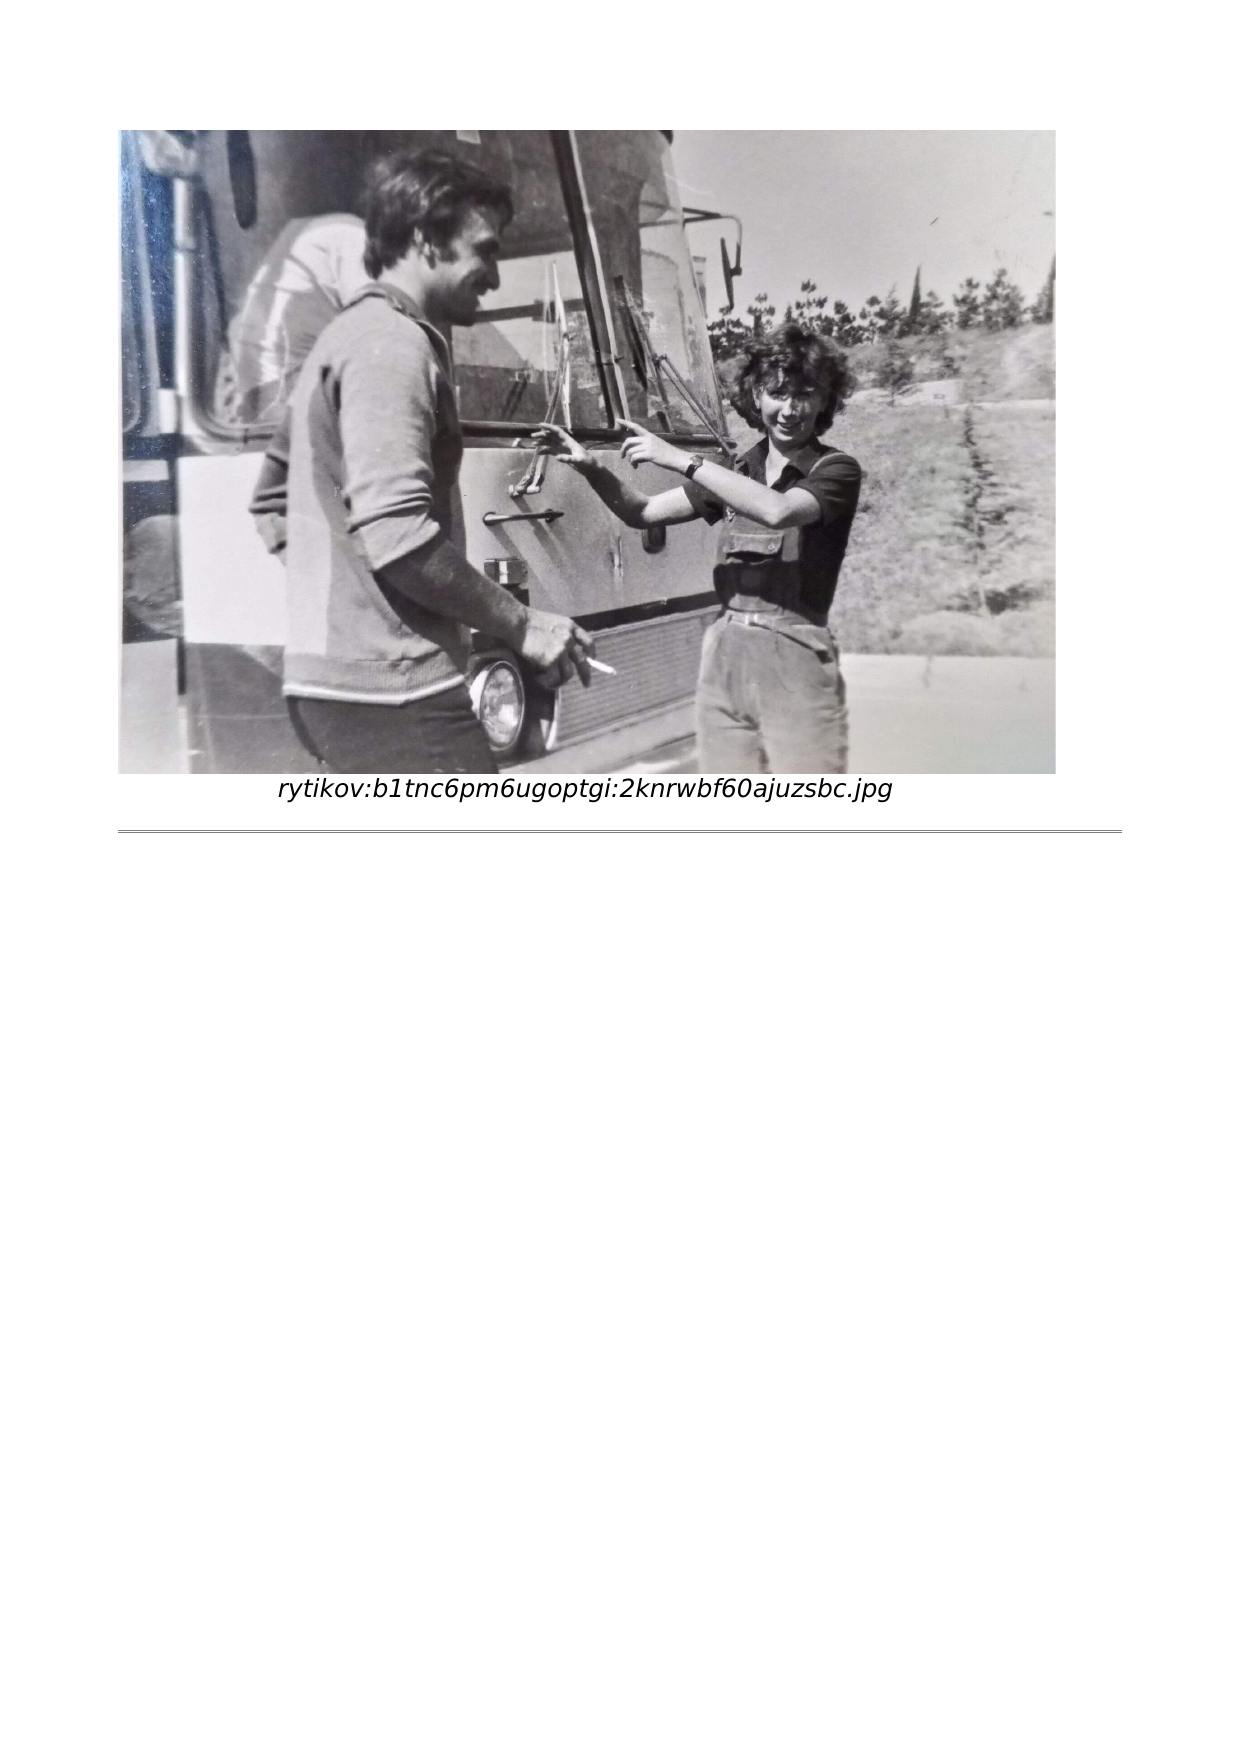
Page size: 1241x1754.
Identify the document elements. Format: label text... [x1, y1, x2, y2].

picture [118, 130, 1056, 774]
text rytikov:b1tnc6pm6ugoptgi:2knrwbf60ajuzsbc.jpg [118, 774, 1056, 803]
